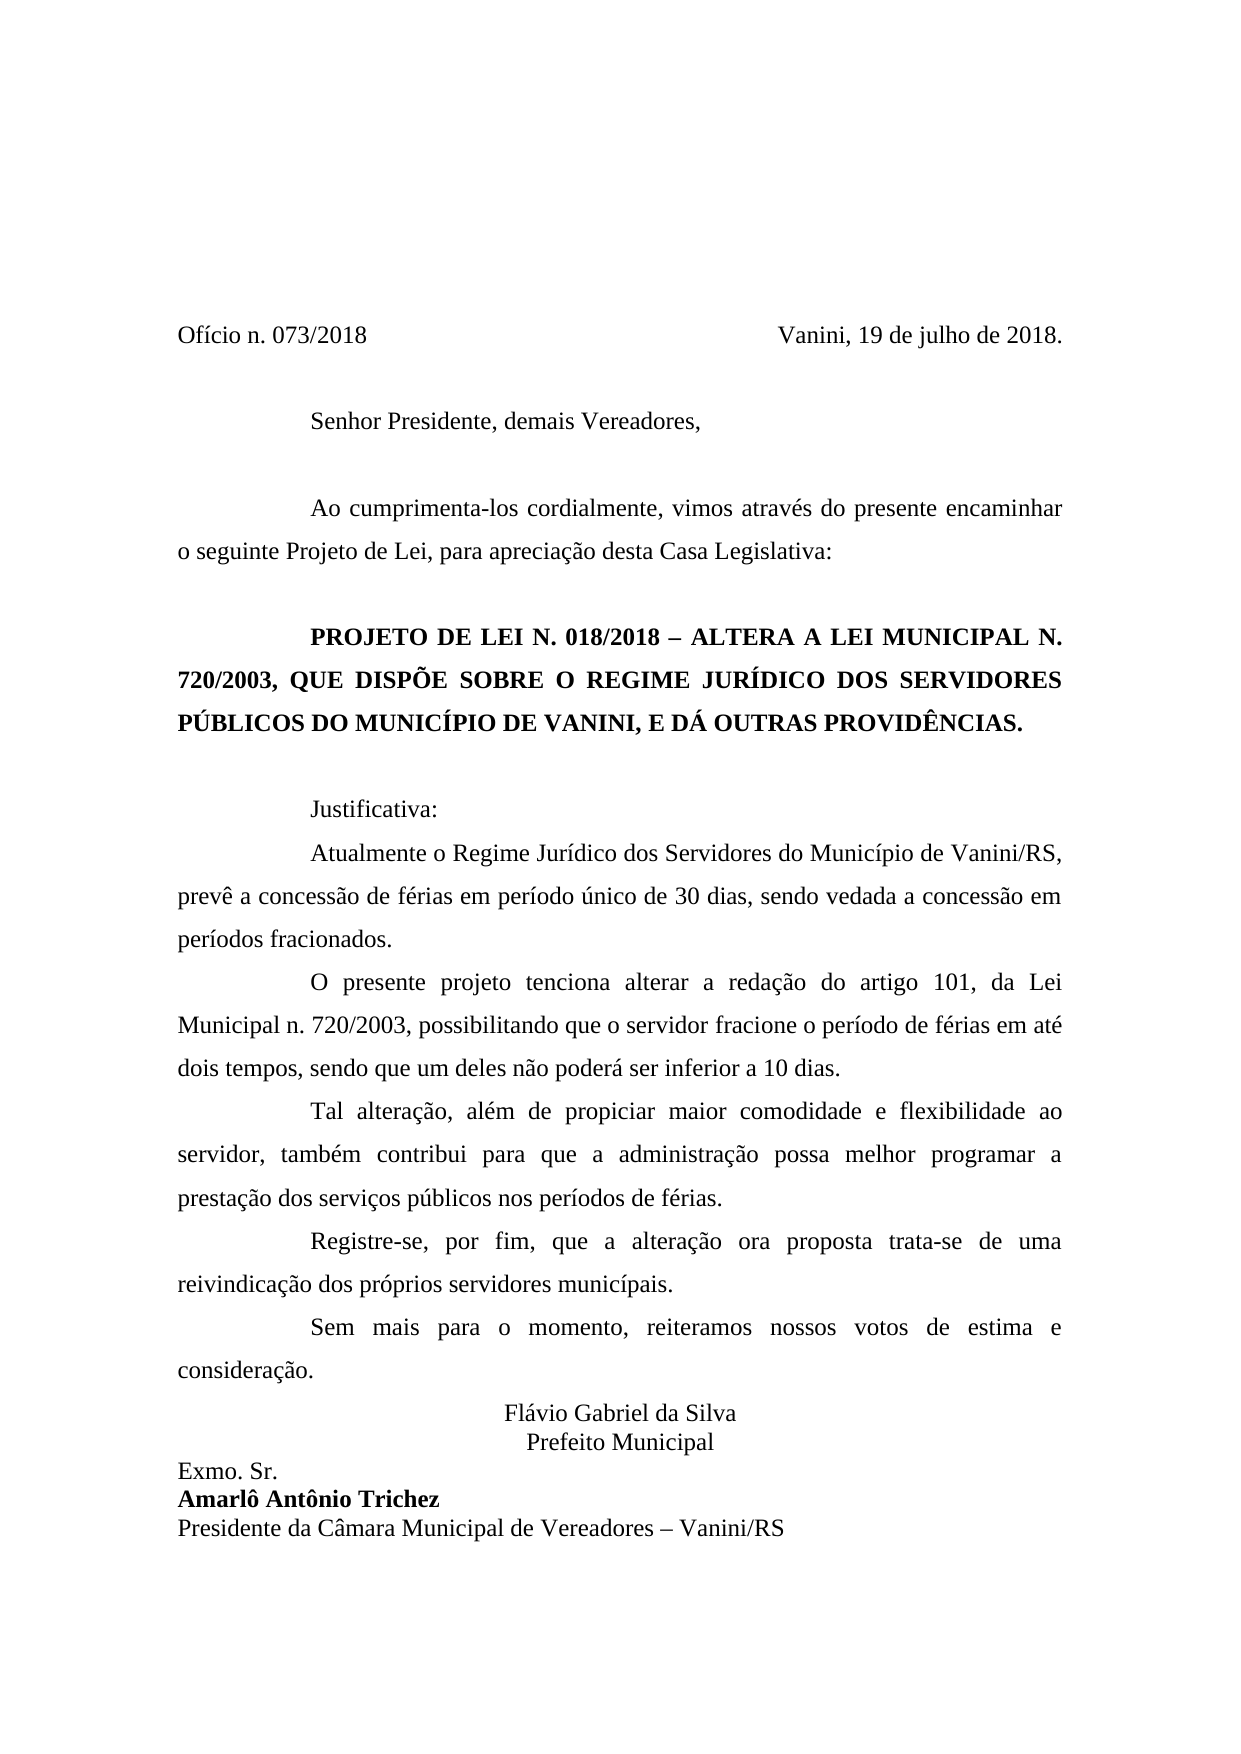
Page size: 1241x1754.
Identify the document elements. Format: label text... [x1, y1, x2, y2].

text Tal alteração, além de propiciar maior comodidade e flexibilidade ao servidor, também contribui para que a administração possa melhor programar a prestação dos serviços públicos nos períodos de férias. [177, 1096, 1063, 1211]
text Ao cumprimenta-los cordialmente, vimos através do presente encaminhar o seguinte Projeto de Lei, para apreciação desta Casa Legislativa: [177, 493, 1063, 564]
text Exmo. Sr. [177, 1456, 1063, 1484]
text Atualmente o Regime Jurídico dos Servidores do Município de Vanini/RS, prevê a concessão de férias em período único de 30 dias, sendo vedada a concessão em períodos fracionados. [177, 838, 1063, 953]
text PROJETO DE LEI N. 018/2018 – ALTERA A LEI MUNICIPAL N. 720/2003, que dispõe sobre o regime jurídico dos servidores públicos do município de vanini, e dá outras providências. [177, 622, 1063, 737]
text Registre-se, por fim, que a alteração ora proposta trata-se de uma reivindicação dos próprios servidores municípais. [177, 1226, 1063, 1298]
text Prefeito Municipal [177, 1427, 1063, 1456]
text Ofício n. 073/2018 Vanini, 19 de julho de 2018. [177, 320, 1063, 349]
text Amarlô Antônio Trichez [177, 1484, 1063, 1513]
text Sem mais para o momento, reiteramos nossos votos de estima e consideração. [177, 1312, 1063, 1384]
text Justificativa: [177, 794, 1063, 823]
text Senhor Presidente, demais Vereadores, [177, 406, 1063, 435]
text Presidente da Câmara Municipal de Vereadores – Vanini/RS [177, 1513, 1063, 1542]
text O presente projeto tenciona alterar a redação do artigo 101, da Lei Municipal n. 720/2003, possibilitando que o servidor fracione o período de férias em até dois tempos, sendo que um deles não poderá ser inferior a 10 dias. [177, 967, 1063, 1082]
text Flávio Gabriel da Silva [177, 1398, 1063, 1427]
